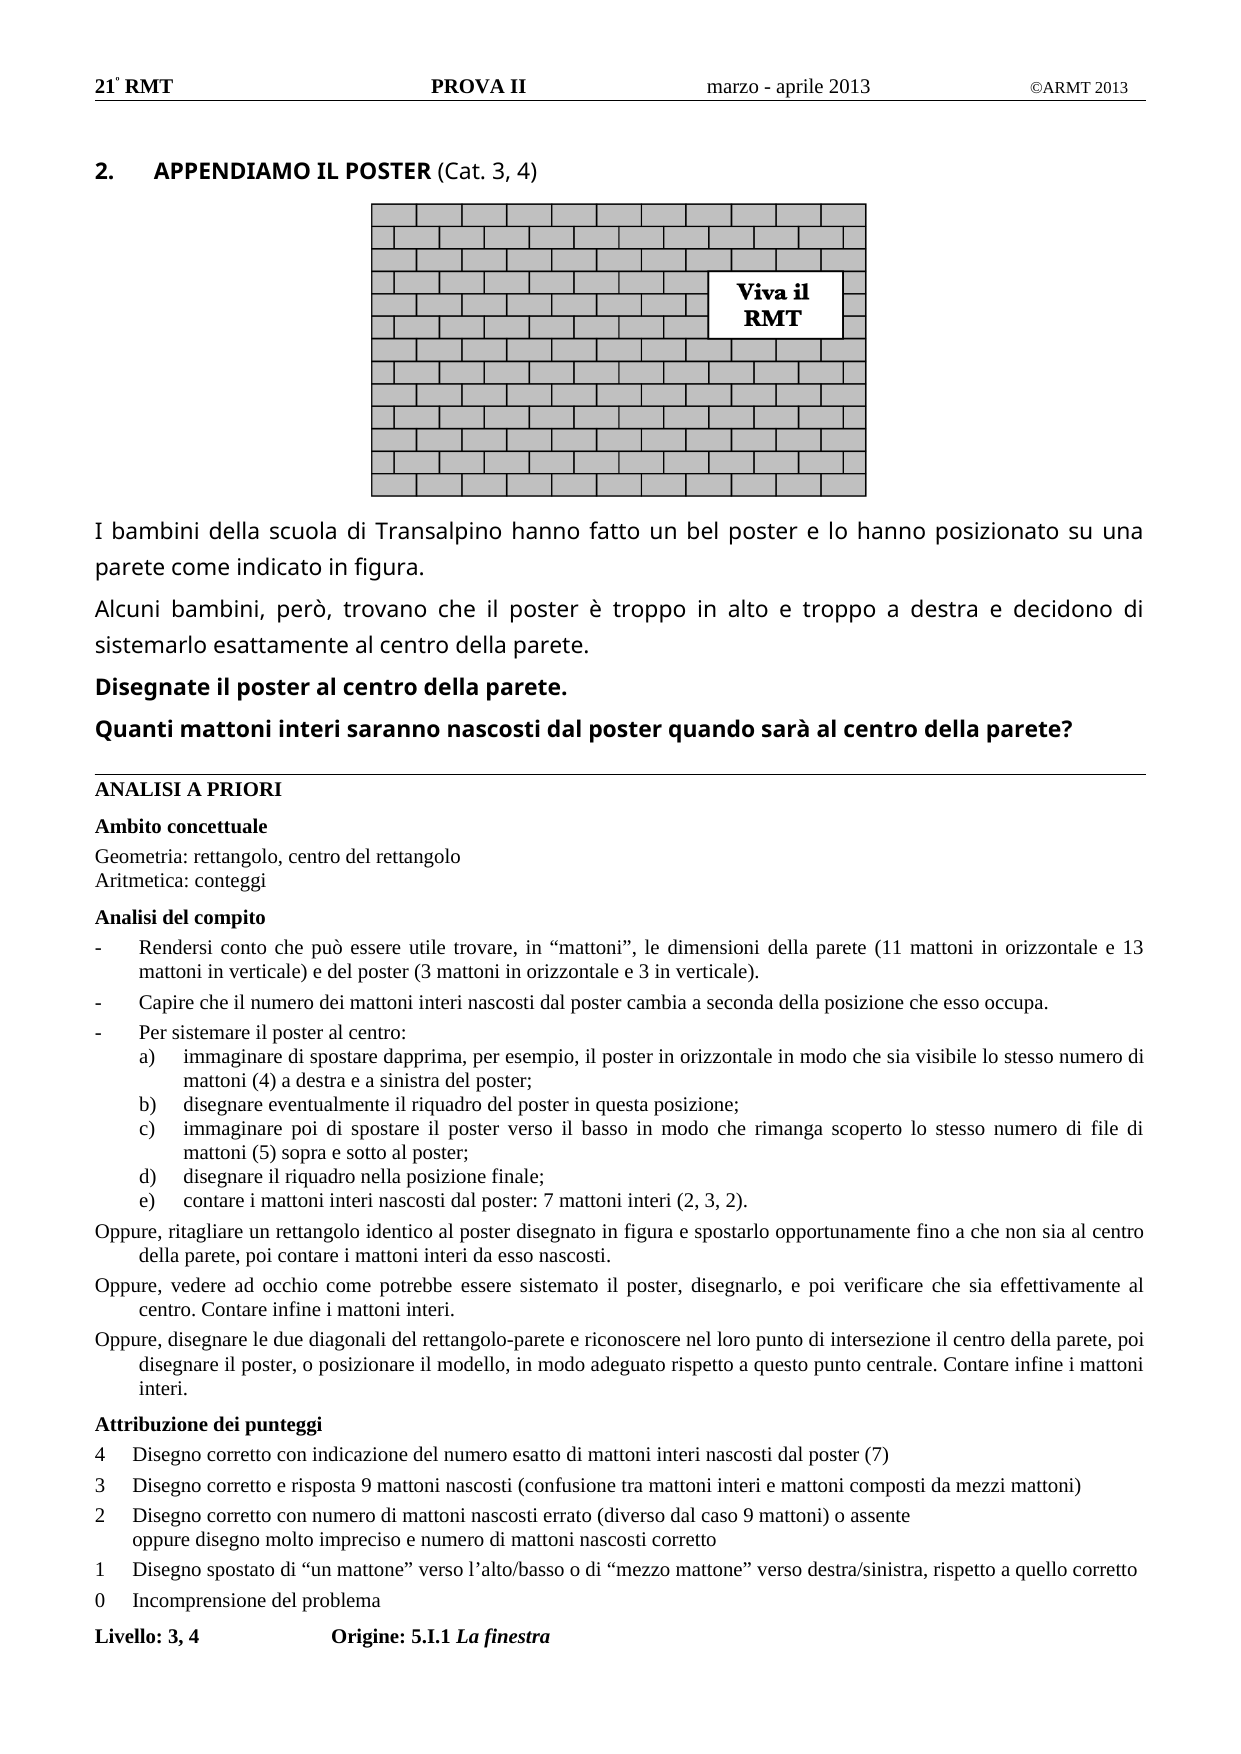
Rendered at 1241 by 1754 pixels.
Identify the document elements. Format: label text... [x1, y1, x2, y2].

text Livello: 3, 4 Origine: 5.I.1 La finestra [94, 1624, 1146, 1648]
text Geometria: rettangolo, centro del rettangolo [94, 844, 1146, 868]
text 1 Disegno spostato di “un mattone” verso l’alto/basso o di “mezzo mattone” verso destra/sinistra, rispetto a quello corretto [94, 1557, 1146, 1581]
text Oppure, vedere ad occhio come potrebbe essere sistemato il poster, disegnarlo, e poi verificare che sia effettivamente al centro. Contare infine i mattoni interi. [94, 1273, 1146, 1321]
text a) immaginare di spostare dapprima, per esempio, il poster in orizzontale in modo che sia visibile lo stesso numero di mattoni (4) a destra e a sinistra del poster; [139, 1044, 1146, 1092]
text - Rendersi conto che può essere utile trovare, in “mattoni”, le dimensioni della parete (11 mattoni in orizzontale e 13 mattoni in verticale) e del poster (3 mattoni in orizzontale e 3 in verticale). [94, 935, 1146, 983]
text Quanti mattoni interi saranno nascosti dal poster quando sarà al centro della parete? [94, 713, 1146, 744]
text 2. APPENDIAMO IL POSTER (Cat. 3, 4) [94, 155, 1146, 186]
text analIsi a priori [94, 775, 1146, 801]
text Oppure, ritagliare un rettangolo identico al poster disegnato in figura e spostarlo opportunamente fino a che non sia al centro della parete, poi contare i mattoni interi da esso nascosti. [94, 1219, 1146, 1267]
text b) disegnare eventualmente il riquadro del poster in questa posizione; [139, 1092, 1146, 1116]
text oppure disegno molto impreciso e numero di mattoni nascosti corretto [94, 1527, 1146, 1551]
text Oppure, disegnare le due diagonali del rettangolo-parete e riconoscere nel loro punto di intersezione il centro della parete, poi disegnare il poster, o posizionare il modello, in modo adeguato rispetto a questo punto centrale. Contare infine i mattoni interi. [94, 1327, 1146, 1399]
text 0 Incomprensione del problema [94, 1588, 1146, 1612]
text 3 Disegno corretto e risposta 9 mattoni nascosti (confusione tra mattoni interi e mattoni composti da mezzi mattoni) [94, 1473, 1146, 1497]
picture [364, 198, 876, 504]
text Alcuni bambini, però, trovano che il poster è troppo in alto e troppo a destra e decidono di sistemarlo esattamente al centro della parete. [94, 593, 1146, 660]
text 2 Disegno corretto con numero di mattoni nascosti errato (diverso dal caso 9 mattoni) o assente [94, 1503, 1146, 1527]
text Attribuzione dei punteggi [94, 1412, 1146, 1436]
text Aritmetica: conteggi [94, 868, 1146, 892]
text e) contare i mattoni interi nascosti dal poster: 7 mattoni interi (2, 3, 2). [139, 1188, 1146, 1212]
text - Per sistemare il poster al centro: [94, 1020, 1146, 1044]
text Analisi del compito [94, 905, 1146, 929]
text Disegnate il poster al centro della parete. [94, 671, 1146, 702]
text Ambito concettuale [94, 814, 1146, 838]
text c) immaginare poi di spostare il poster verso il basso in modo che rimanga scoperto lo stesso numero di file di mattoni (5) sopra e sotto al poster; [139, 1116, 1146, 1164]
text 4 Disegno corretto con indicazione del numero esatto di mattoni interi nascosti dal poster (7) [94, 1442, 1146, 1466]
text d) disegnare il riquadro nella posizione finale; [139, 1164, 1146, 1188]
text I bambini della scuola di Transalpino hanno fatto un bel poster e lo hanno posizionato su una parete come indicato in figura. [94, 515, 1146, 582]
text - Capire che il numero dei mattoni interi nascosti dal poster cambia a seconda della posizione che esso occupa. [94, 989, 1146, 1014]
